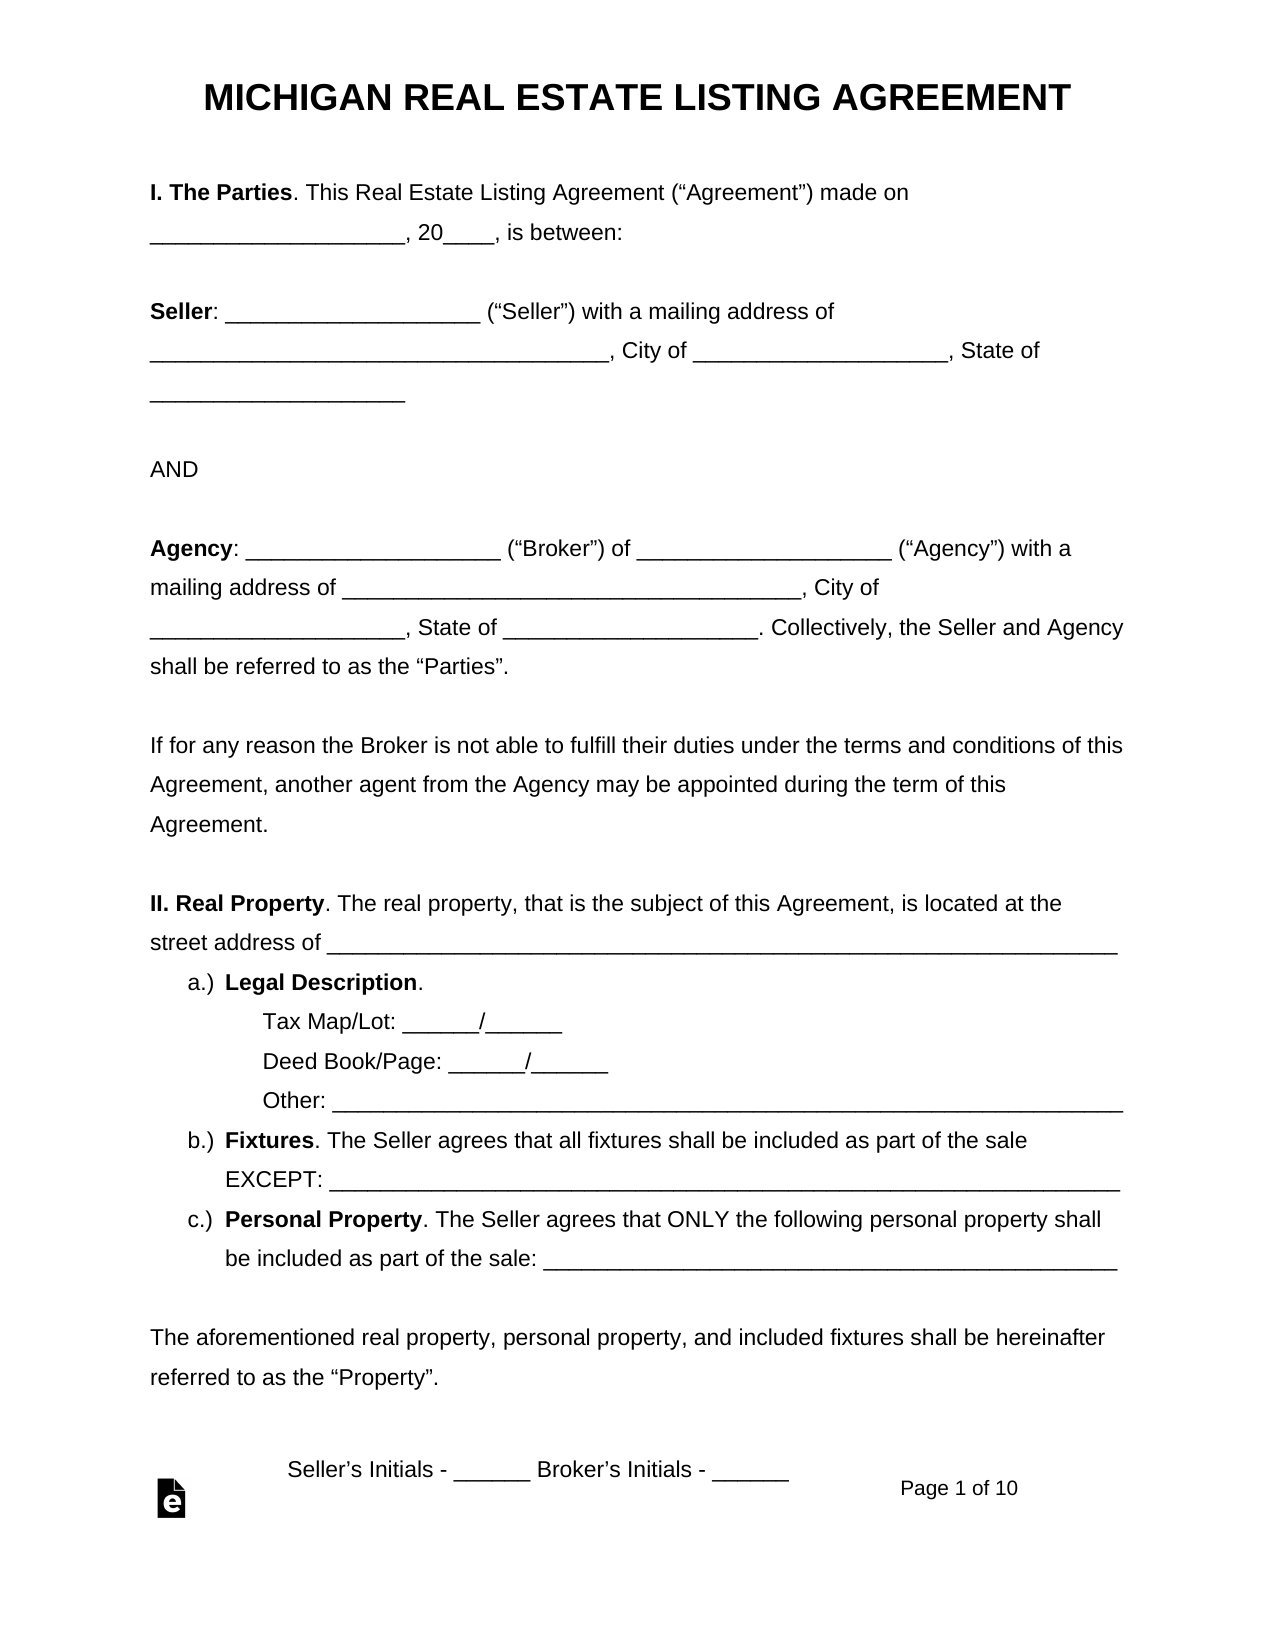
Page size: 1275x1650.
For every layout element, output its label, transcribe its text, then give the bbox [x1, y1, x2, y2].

text The aforementioned real property, personal property, and included fixtures shall be hereinafter referred to as the “Property”. [150, 1324, 1125, 1390]
list Deed Book/Page: ______/______ [262, 1048, 1125, 1074]
text If for any reason the Broker is not able to fulfill their duties under the terms and conditions of this Agreement, another agent from the Agency may be appointed during the term of this Agreement. [150, 732, 1125, 837]
list Other: ______________________________________________________________ [262, 1087, 1125, 1113]
text II. Real Property. The real property, that is the subject of this Agreement, is located at the street address of ______________________________________________________________ [150, 890, 1125, 956]
list Tax Map/Lot: ______/______ [262, 1008, 1125, 1034]
list Personal Property. The Seller agrees that ONLY the following personal property shall be included as part of the sale: _____________________________________________ [187, 1206, 1125, 1271]
text AND [150, 456, 1125, 482]
text I. The Parties. This Real Estate Listing Agreement (“Agreement”) made on ____________________, 20____, is between: [150, 179, 1125, 245]
list Legal Description. [187, 969, 1125, 995]
text Agency: ____________________ (“Broker”) of ____________________ (“Agency”) with a mailing address of ____________________________________, City of ____________________, State of ____________________. Collectively, the Seller and Agency shall be referred to as the “Parties”. [150, 534, 1125, 679]
text Seller: ____________________ (“Seller”) with a mailing address of ____________________________________, City of ____________________, State of ____________________ [150, 298, 1125, 403]
text MICHIGAN REAL ESTATE LISTING AGREEMENT [150, 75, 1125, 118]
list Fixtures. The Seller agrees that all fixtures shall be included as part of the sale EXCEPT: ______________________________________________________________ [187, 1127, 1125, 1192]
